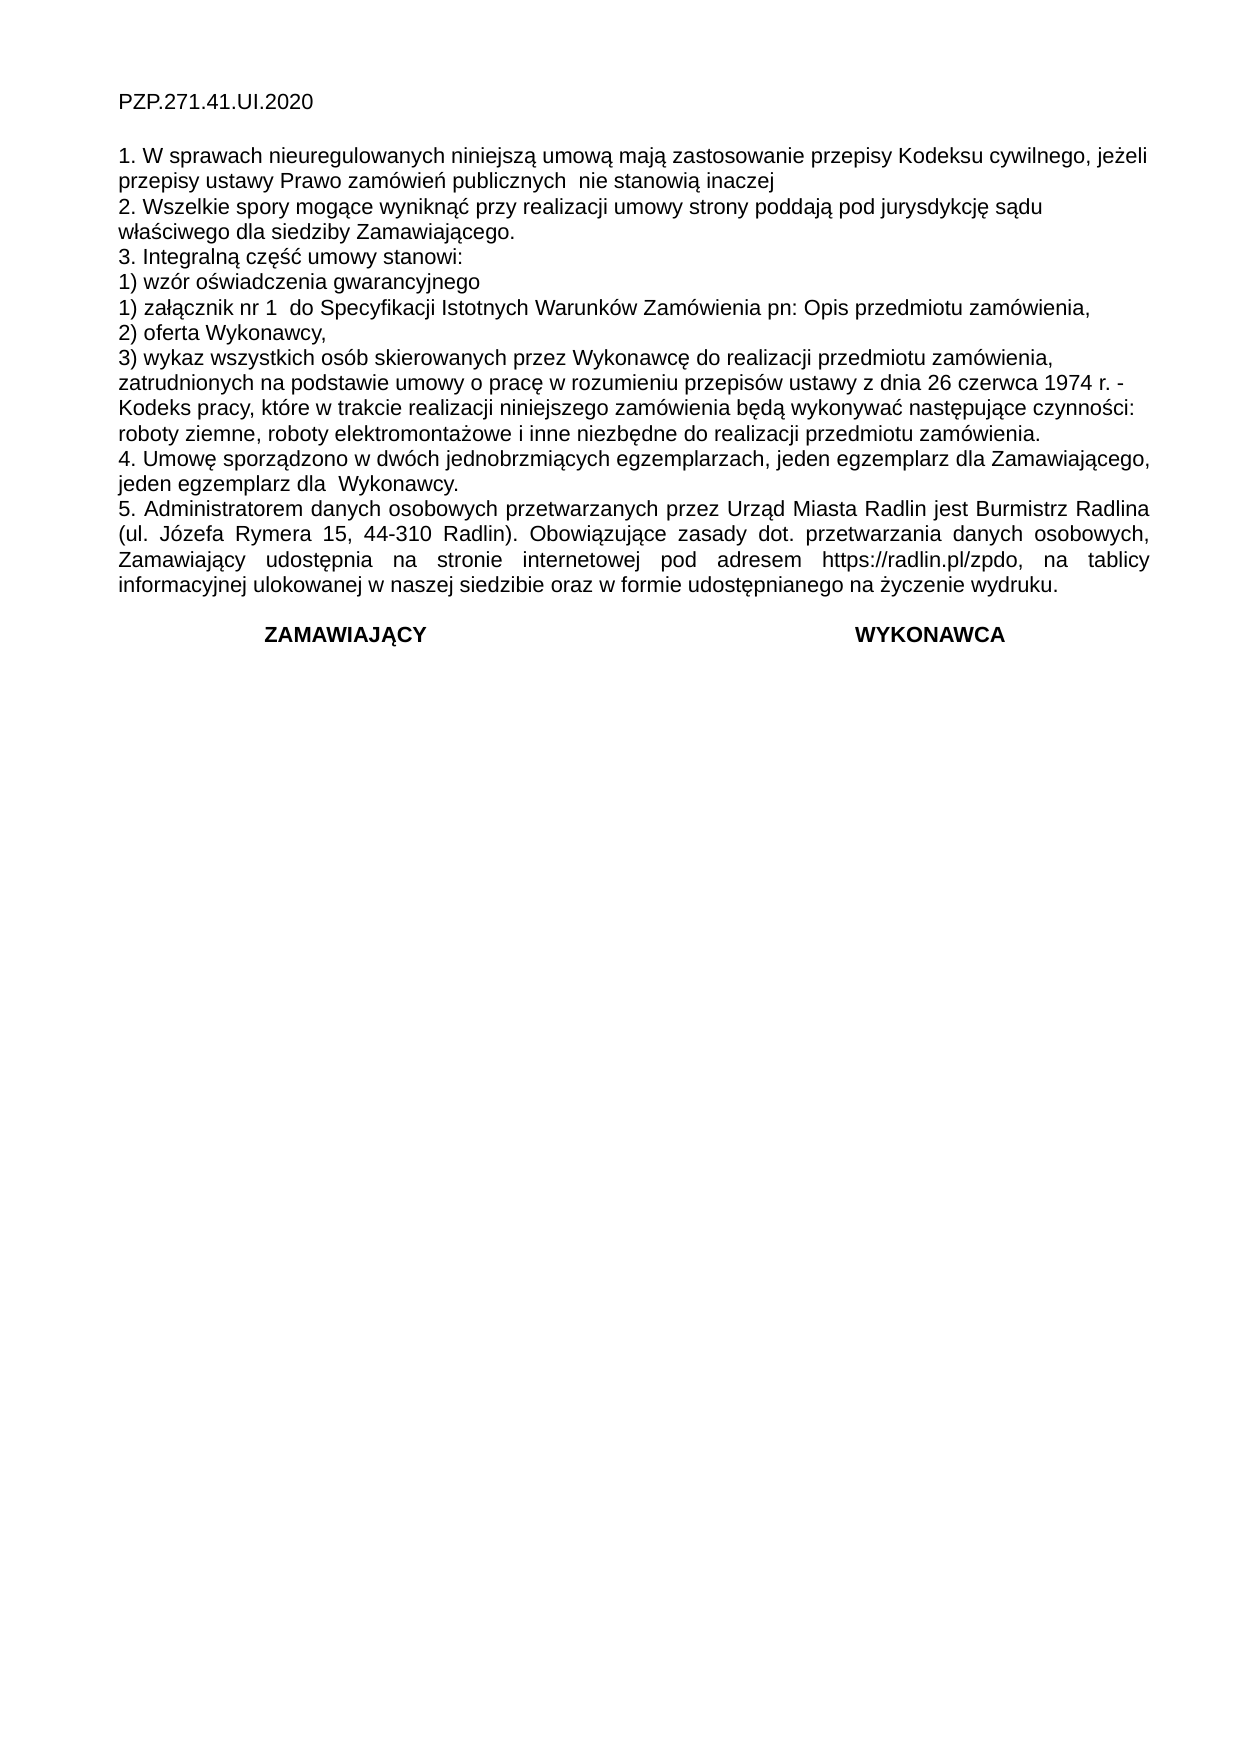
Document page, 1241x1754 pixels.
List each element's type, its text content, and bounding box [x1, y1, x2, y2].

text 3) wykaz wszystkich osób skierowanych przez Wykonawcę do realizacji przedmiotu zamówienia, zatrudnionych na podstawie umowy o pracę w rozumieniu przepisów ustawy z dnia 26 czerwca 1974 r. - Kodeks pracy, które w trakcie realizacji niniejszego zamówienia będą wykonywać następujące czynności: roboty ziemne, roboty elektromontażowe i inne niezbędne do realizacji przedmiotu zamówienia. [118, 345, 1152, 446]
text 5. Administratorem danych osobowych przetwarzanych przez Urząd Miasta Radlin jest Burmistrz Radlina (ul. Józefa Rymera 15, 44-310 Radlin). Obowiązujące zasady dot. przetwarzania danych osobowych, Zamawiający udostępnia na stronie internetowej pod adresem https://radlin.pl/zpdo, na tablicy informacyjnej ulokowanej w naszej siedzibie oraz w formie udostępnianego na życzenie wydruku. [118, 496, 1152, 597]
text 1) wzór oświadczenia gwarancyjnego [118, 269, 1152, 294]
text 2) oferta Wykonawcy, [118, 320, 1152, 345]
text ZAMAWIAJĄCY WYKONAWCA [118, 622, 1152, 647]
text 4. Umowę sporządzono w dwóch jednobrzmiących egzemplarzach, jeden egzemplarz dla Zamawiającego, jeden egzemplarz dla Wykonawcy. [118, 446, 1152, 496]
text 1) załącznik nr 1 do Specyfikacji Istotnych Warunków Zamówienia pn: Opis przedmiotu zamówienia, [118, 294, 1152, 320]
text 2. Wszelkie spory mogące wyniknąć przy realizacji umowy strony poddają pod jurysdykcję sądu właściwego dla siedziby Zamawiającego. [118, 194, 1152, 244]
text 3. Integralną część umowy stanowi: [118, 244, 1152, 269]
text 1. W sprawach nieuregulowanych niniejszą umową mają zastosowanie przepisy Kodeksu cywilnego, jeżeli przepisy ustawy Prawo zamówień publicznych nie stanowią inaczej [118, 143, 1152, 194]
